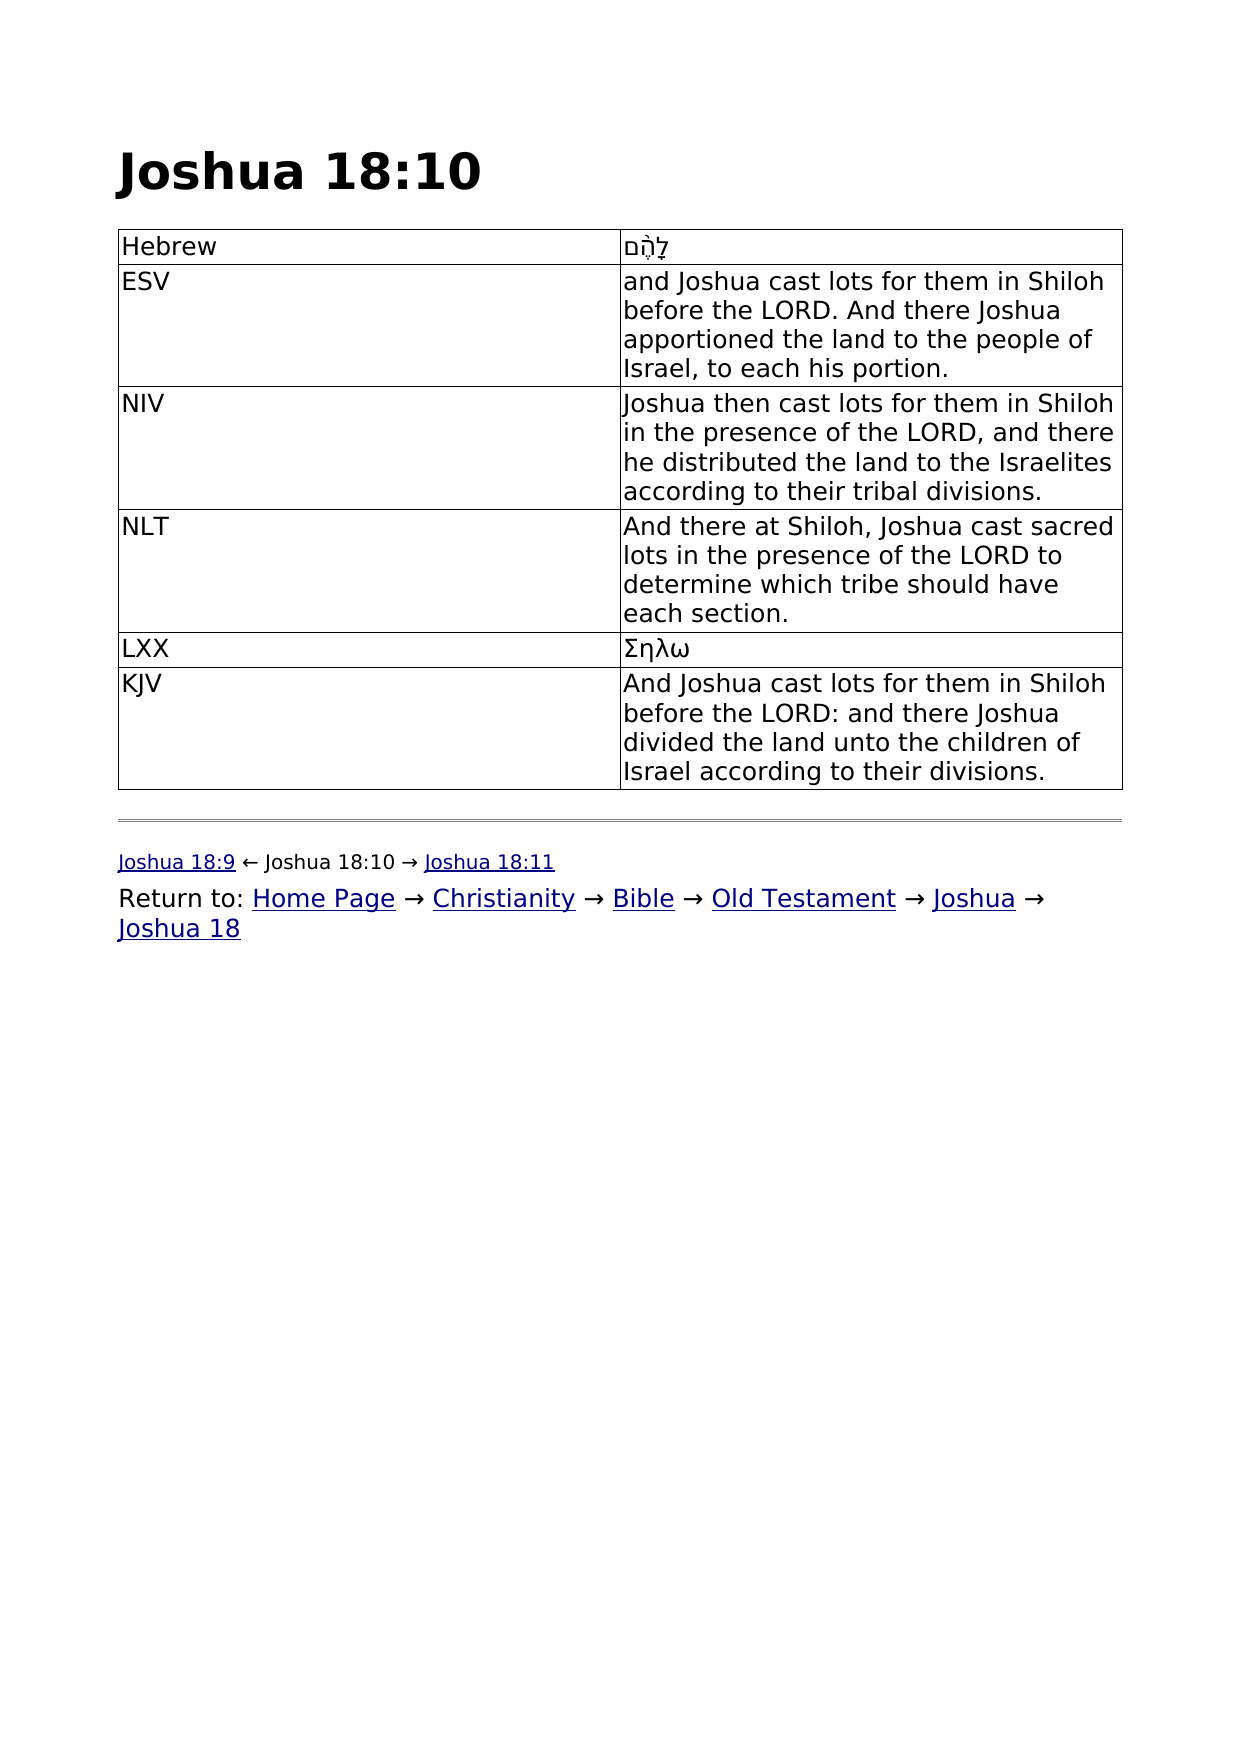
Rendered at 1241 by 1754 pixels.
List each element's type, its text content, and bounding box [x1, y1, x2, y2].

table_header לָהֶ֨ם [621, 230, 1122, 264]
table_cell KJV [119, 668, 620, 789]
subtitle Joshua 18:10 [118, 143, 1122, 201]
text Return to: Home Page → Christianity → Bible → Old Testament → Joshua → Joshua 18 [118, 884, 1122, 943]
table_header Hebrew [119, 230, 620, 264]
table_cell NLT [119, 510, 620, 632]
table_cell Joshua then cast lots for them in Shiloh in the presence of the LORD, and there he distributed the land to the Israelites according to their tribal divisions. [621, 387, 1122, 509]
table_cell Σηλω [621, 633, 1122, 667]
table_cell And there at Shiloh, Joshua cast sacred lots in the presence of the LORD to determine which tribe should have each section. [621, 510, 1122, 632]
table_cell NIV [119, 387, 620, 509]
table_cell and Joshua cast lots for them in Shiloh before the LORD. And there Joshua apportioned the land to the people of Israel, to each his portion. [621, 265, 1122, 386]
table_cell ESV [119, 265, 620, 386]
table_cell And Joshua cast lots for them in Shiloh before the LORD: and there Joshua divided the land unto the children of Israel according to their divisions. [621, 668, 1122, 789]
table_cell LXX [119, 633, 620, 667]
text Joshua 18:9 ← Joshua 18:10 → Joshua 18:11 [118, 851, 1122, 884]
